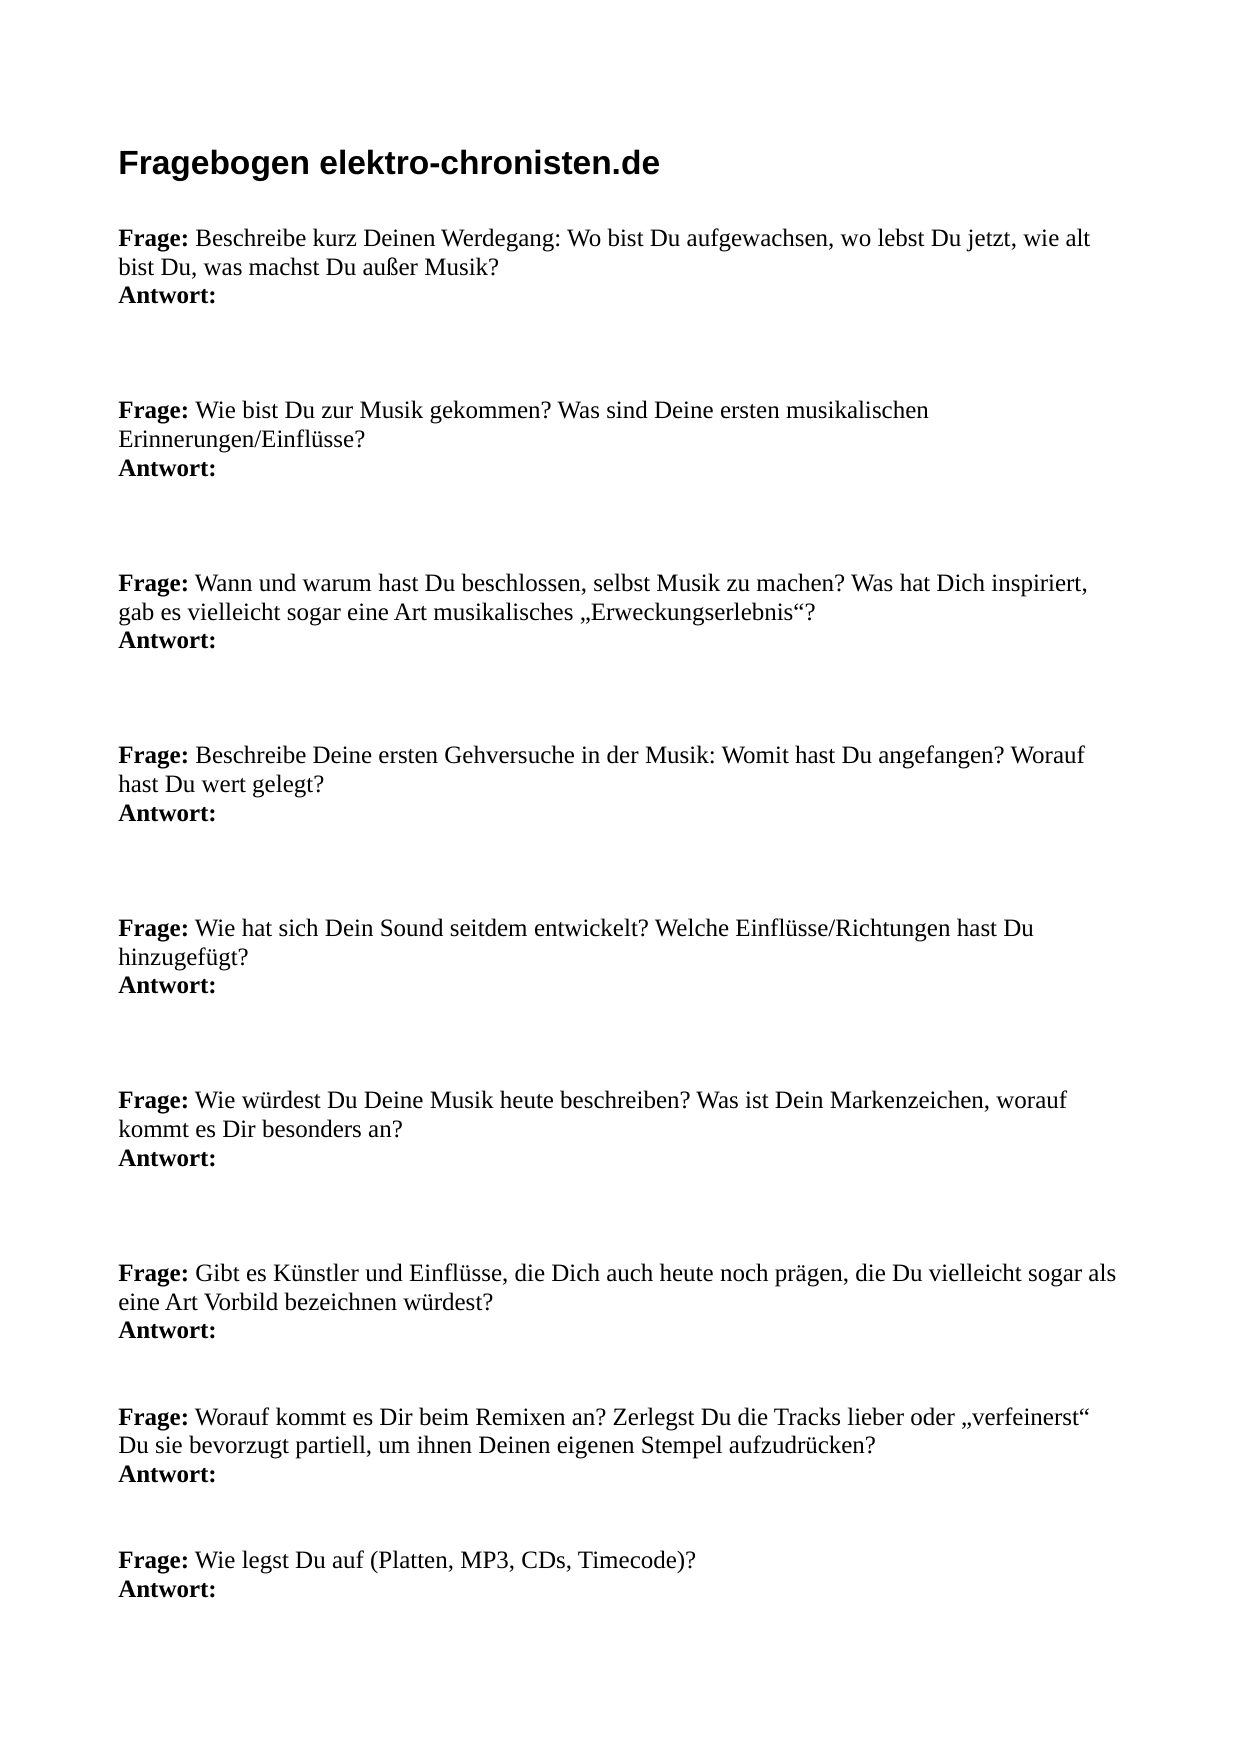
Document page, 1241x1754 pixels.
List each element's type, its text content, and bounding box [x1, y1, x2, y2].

text Frage: Wie hat sich Dein Sound seitdem entwickelt? Welche Einflüsse/Richtungen hast Du hinzugefügt? [118, 913, 1122, 971]
text Frage: Wie legst Du auf (Platten, MP3, CDs, Timecode)? [118, 1546, 1122, 1574]
text Frage: Wann und warum hast Du beschlossen, selbst Musik zu machen? Was hat Dich inspiriert, gab es vielleicht sogar eine Art musikalisches „Erweckungserlebnis“? [118, 568, 1122, 626]
text Antwort: [118, 798, 1122, 827]
text Antwort: [118, 281, 1122, 309]
text Antwort: [118, 626, 1122, 654]
text Frage: Beschreibe kurz Deinen Werdegang: Wo bist Du aufgewachsen, wo lebst Du jetzt, wie alt bist Du, was machst Du außer Musik? [118, 223, 1122, 281]
text Frage: Gibt es Künstler und Einflüsse, die Dich auch heute noch prägen, die Du vielleicht sogar als eine Art Vorbild bezeichnen würdest? [118, 1258, 1122, 1316]
text Antwort: [118, 1459, 1122, 1488]
text Frage: Wie bist Du zur Musik gekommen? Was sind Deine ersten musikalischen Erinnerungen/Einflüsse? [118, 396, 1122, 453]
text Antwort: [118, 971, 1122, 999]
text Frage: Wie würdest Du Deine Musik heute beschreiben? Was ist Dein Markenzeichen, worauf kommt es Dir besonders an? [118, 1086, 1122, 1143]
text Antwort: [118, 1574, 1122, 1603]
text Antwort: [118, 1143, 1122, 1172]
text Frage: Beschreibe Deine ersten Gehversuche in der Musik: Womit hast Du angefangen? Worauf hast Du wert gelegt? [118, 741, 1122, 798]
subtitle Fragebogen elektro-chronisten.de [118, 143, 1122, 182]
text Antwort: [118, 453, 1122, 482]
text Antwort: [118, 1316, 1122, 1344]
text Frage: Worauf kommt es Dir beim Remixen an? Zerlegst Du die Tracks lieber oder „verfeinerst“ Du sie bevorzugt partiell, um ihnen Deinen eigenen Stempel aufzudrücken? [118, 1402, 1122, 1459]
